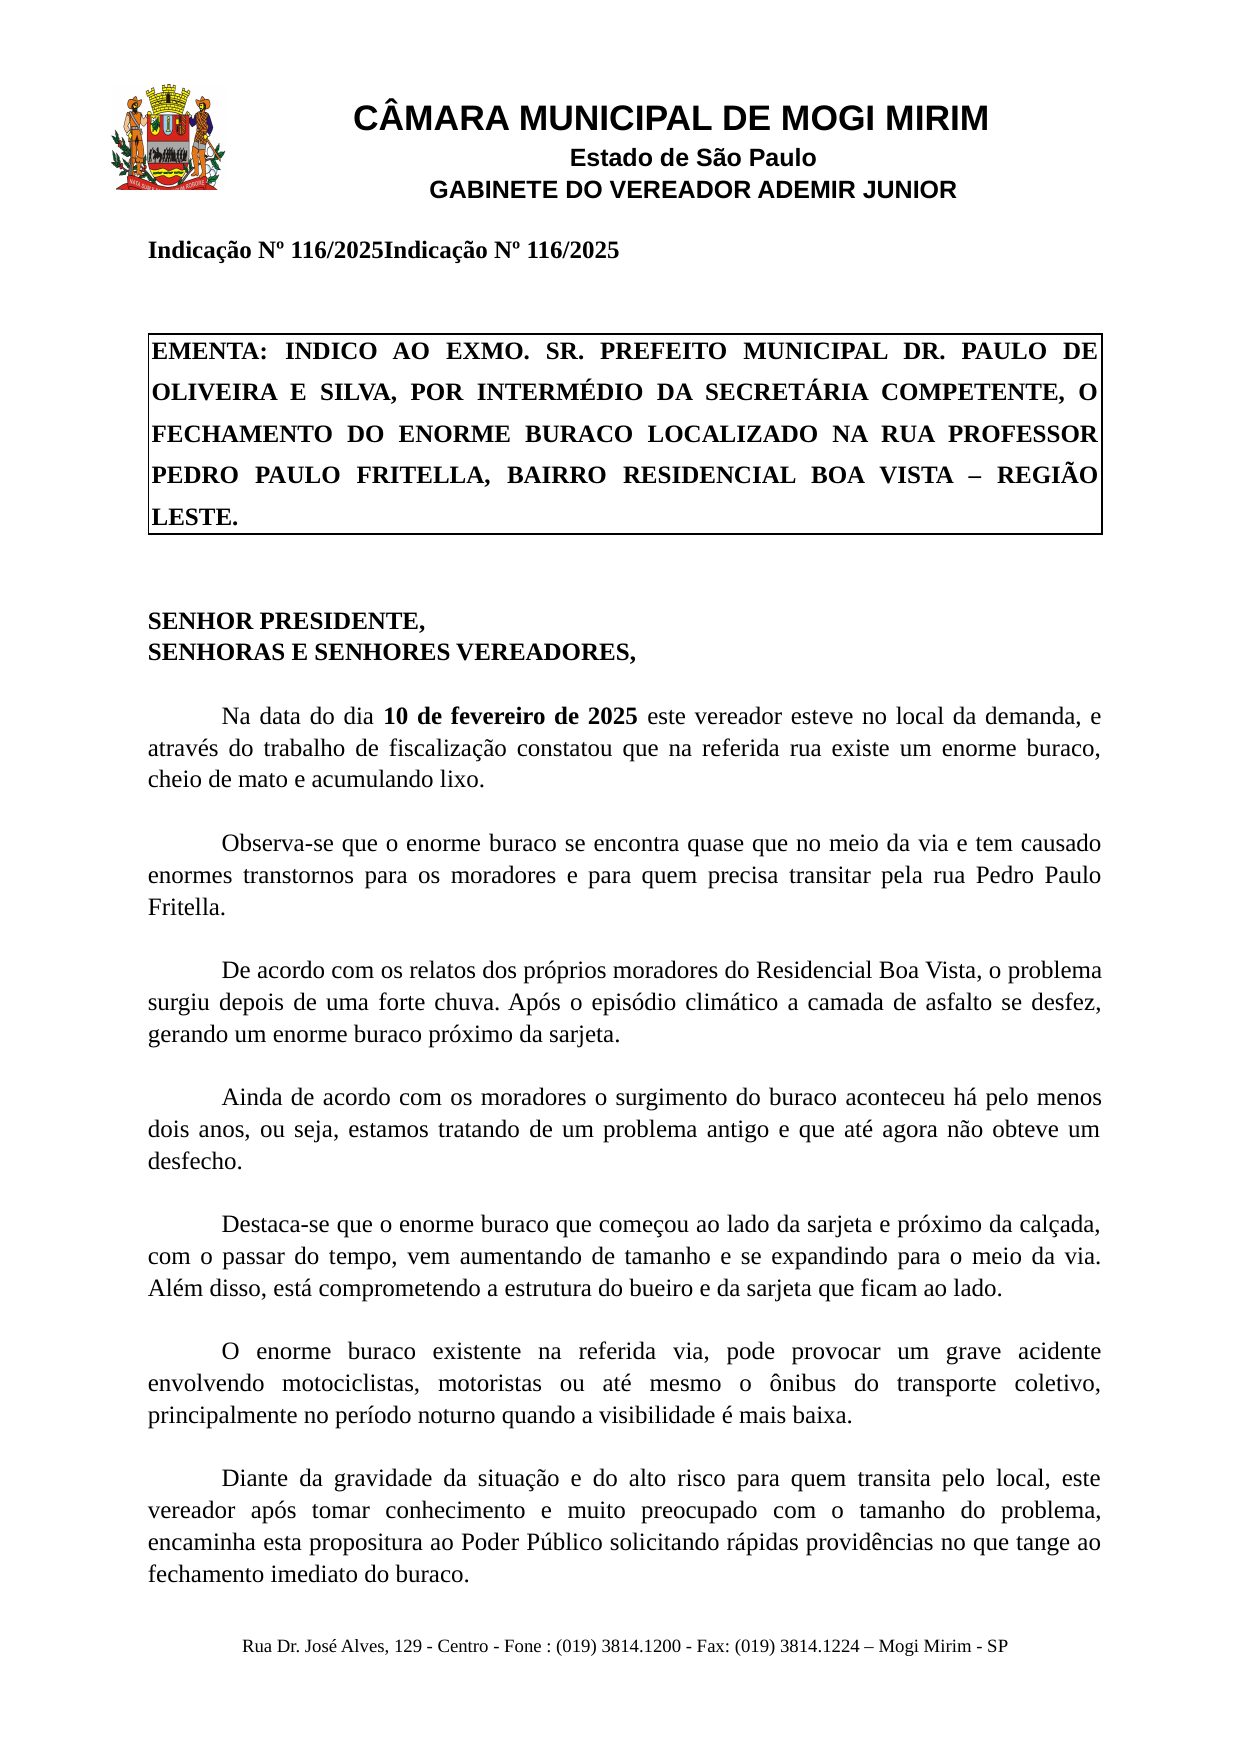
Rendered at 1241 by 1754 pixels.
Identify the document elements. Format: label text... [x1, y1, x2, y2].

text Observa-se que o enorme buraco se encontra quase que no meio da via e tem causado enormes transtornos para os moradores e para quem precisa transitar pela rua Pedro Paulo Fritella. [148, 829, 1103, 920]
picture [110, 84, 226, 190]
text Diante da gravidade da situação e do alto risco para quem transita pelo local, este vereador após tomar conhecimento e muito preocupado com o tamanho do problema, encaminha esta propositura ao Poder Público solicitando rápidas providências no que tange ao fechamento imediato do buraco. [148, 1464, 1103, 1588]
text Ainda de acordo com os moradores o surgimento do buraco aconteceu há pelo menos dois anos, ou seja, estamos tratando de um problema antigo e que até agora não obteve um desfecho. [148, 1083, 1103, 1174]
text Indicação Nº 116/2025Indicação Nº 116/2025 [148, 236, 1103, 264]
text De acordo com os relatos dos próprios moradores do Residencial Boa Vista, o problema surgiu depois de uma forte chuva. Após o episódio climático a camada de asfalto se desfez, gerando um enorme buraco próximo da sarjeta. [148, 956, 1103, 1047]
text Destaca-se que o enorme buraco que começou ao lado da sarjeta e próximo da calçada, com o passar do tempo, vem aumentando de tamanho e se expandindo para o meio da via. Além disso, está comprometendo a estrutura do bueiro e da sarjeta que ficam ao lado. [148, 1210, 1103, 1302]
text O enorme buraco existente na referida via, pode provocar um grave acidente envolvendo motociclistas, motoristas ou até mesmo o ônibus do transporte coletivo, principalmente no período noturno quando a visibilidade é mais baixa. [148, 1337, 1103, 1429]
text EMENTA: INDICO AO EXMO. SR. PREFEITO MUNICIPAL DR. PAULO DE OLIVEIRA E SILVA, POR INTERMÉDIO DA SECRETÁRIA COMPETENTE, O FECHAMENTO DO ENORME BURACO LOCALIZADO NA RUA PROFESSOR PEDRO PAULO FRITELLA, BAIRRO RESIDENCIAL BOA VISTA – REGIÃO LESTE. [149, 335, 1101, 533]
text Na data do dia 10 de fevereiro de 2025 este vereador esteve no local da demanda, e através do trabalho de fiscalização constatou que na referida rua existe um enorme buraco, cheio de mato e acumulando lixo. [148, 702, 1103, 793]
text SENHOR PRESIDENTE, [148, 607, 1103, 634]
text SENHORAS E SENHORES VEREADORES, [148, 638, 1103, 666]
